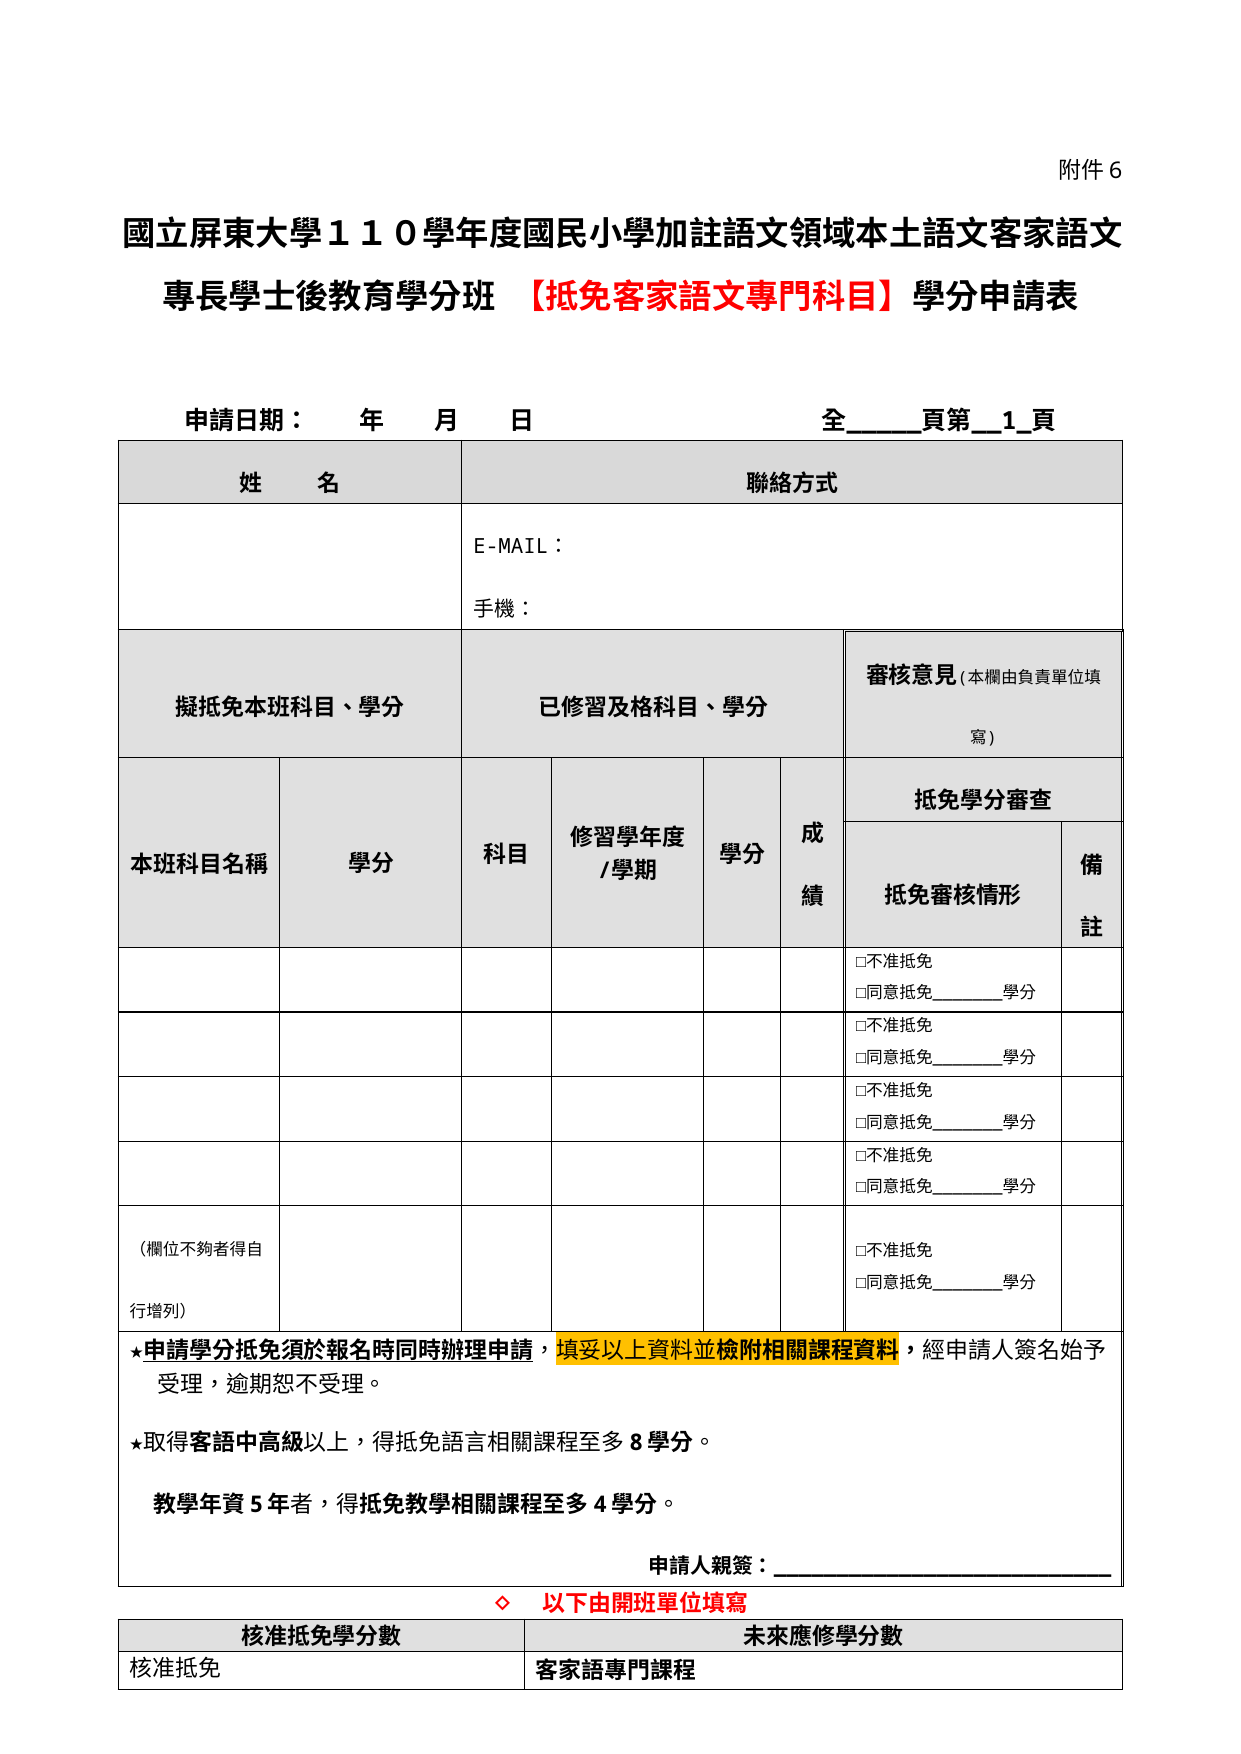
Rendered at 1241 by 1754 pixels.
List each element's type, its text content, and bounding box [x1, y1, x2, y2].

table_cell [462, 948, 551, 1011]
table_cell 學分 [280, 758, 461, 947]
table_header 聯絡方式 [462, 441, 1122, 503]
table_cell 科目 [462, 758, 551, 947]
list 以下由開班單位填寫 [118, 1587, 1122, 1618]
text 申請日期： 年 月 日 全_____頁第__1_頁 [118, 377, 1122, 439]
table_cell [280, 1142, 461, 1205]
table_cell 成績 [781, 758, 843, 947]
table_cell □不准抵免 □同意抵免_______學分 [846, 1077, 1061, 1141]
table_cell [462, 1013, 551, 1076]
table_cell 客家語專門課程 [525, 1652, 1122, 1688]
table_cell [280, 1206, 461, 1331]
table_cell □不准抵免 □同意抵免_______學分 [846, 948, 1061, 1011]
table_cell （欄位不夠者得自行增列） [119, 1206, 279, 1331]
table_cell [781, 1013, 843, 1076]
table_header 核准抵免學分數 [119, 1620, 524, 1651]
table_cell [552, 948, 703, 1011]
table_cell [462, 1206, 551, 1331]
table_cell [280, 1077, 461, 1141]
table_cell [462, 1077, 551, 1141]
table_cell [781, 1142, 843, 1205]
table_cell [280, 948, 461, 1011]
table_cell [119, 1142, 279, 1205]
table_cell 審核意見(本欄由負責單位填寫) [846, 632, 1121, 757]
table_cell [552, 1013, 703, 1076]
table_cell [704, 1013, 780, 1076]
table_cell [704, 948, 780, 1011]
text 專長學士後教育學分班 【抵免客家語文專門科目】學分申請表 [118, 252, 1122, 314]
table_cell ★申請學分抵免須於報名時同時辦理申請，填妥以上資料並檢附相關課程資料，經申請人簽名始予受理，逾期恕不受理。 ★取得客語中高級以上，得抵免語言相關課程至多8學分。 教學年資5年者，得抵免教學相關課程至多4學分。 申請人親簽：___________________________ [119, 1332, 1121, 1586]
table_cell [1062, 1013, 1121, 1076]
table_cell [704, 1077, 780, 1141]
table_cell [704, 1142, 780, 1205]
table_cell □不准抵免 □同意抵免_______學分 [846, 1142, 1061, 1205]
table_cell □不准抵免 □同意抵免_______學分 [846, 1013, 1061, 1076]
table_cell [552, 1077, 703, 1141]
table_cell [1062, 1142, 1121, 1205]
table_cell [781, 1206, 843, 1331]
table_cell [119, 1013, 279, 1076]
table_cell E-MAIL： 手機： [462, 504, 1122, 629]
table_cell [1062, 948, 1121, 1011]
table_cell [781, 948, 843, 1011]
table_cell [280, 1013, 461, 1076]
table_cell □不准抵免 □同意抵免_______學分 [846, 1206, 1061, 1331]
table_cell [704, 1206, 780, 1331]
table_cell 備註 [1062, 822, 1121, 947]
table_cell [119, 1077, 279, 1141]
table_header 未來應修學分數 [525, 1620, 1122, 1651]
table_cell 擬抵免本班科目、學分 [119, 630, 461, 757]
text 附件6 [118, 127, 1122, 189]
table_cell [119, 948, 279, 1011]
table_cell 已修習及格科目、學分 [462, 630, 843, 757]
table_cell 抵免審核情形 [846, 822, 1061, 947]
table_cell [119, 504, 461, 629]
table_cell [1062, 1077, 1121, 1141]
table_cell 核准抵免 [119, 1652, 524, 1688]
table_cell [781, 1077, 843, 1141]
table_cell [552, 1142, 703, 1205]
text 國立屏東大學１１０學年度國民小學加註語文領域本土語文客家語文 [118, 189, 1122, 252]
table_cell 抵免學分審查 [846, 758, 1121, 821]
table_cell [462, 1142, 551, 1205]
table_cell [552, 1206, 703, 1331]
table_header 姓 名 [119, 441, 461, 503]
table_cell [1062, 1206, 1121, 1331]
table_cell 學分 [704, 758, 780, 947]
table_cell 本班科目名稱 [119, 758, 279, 947]
table_cell 修習學年度 /學期 [552, 758, 703, 947]
